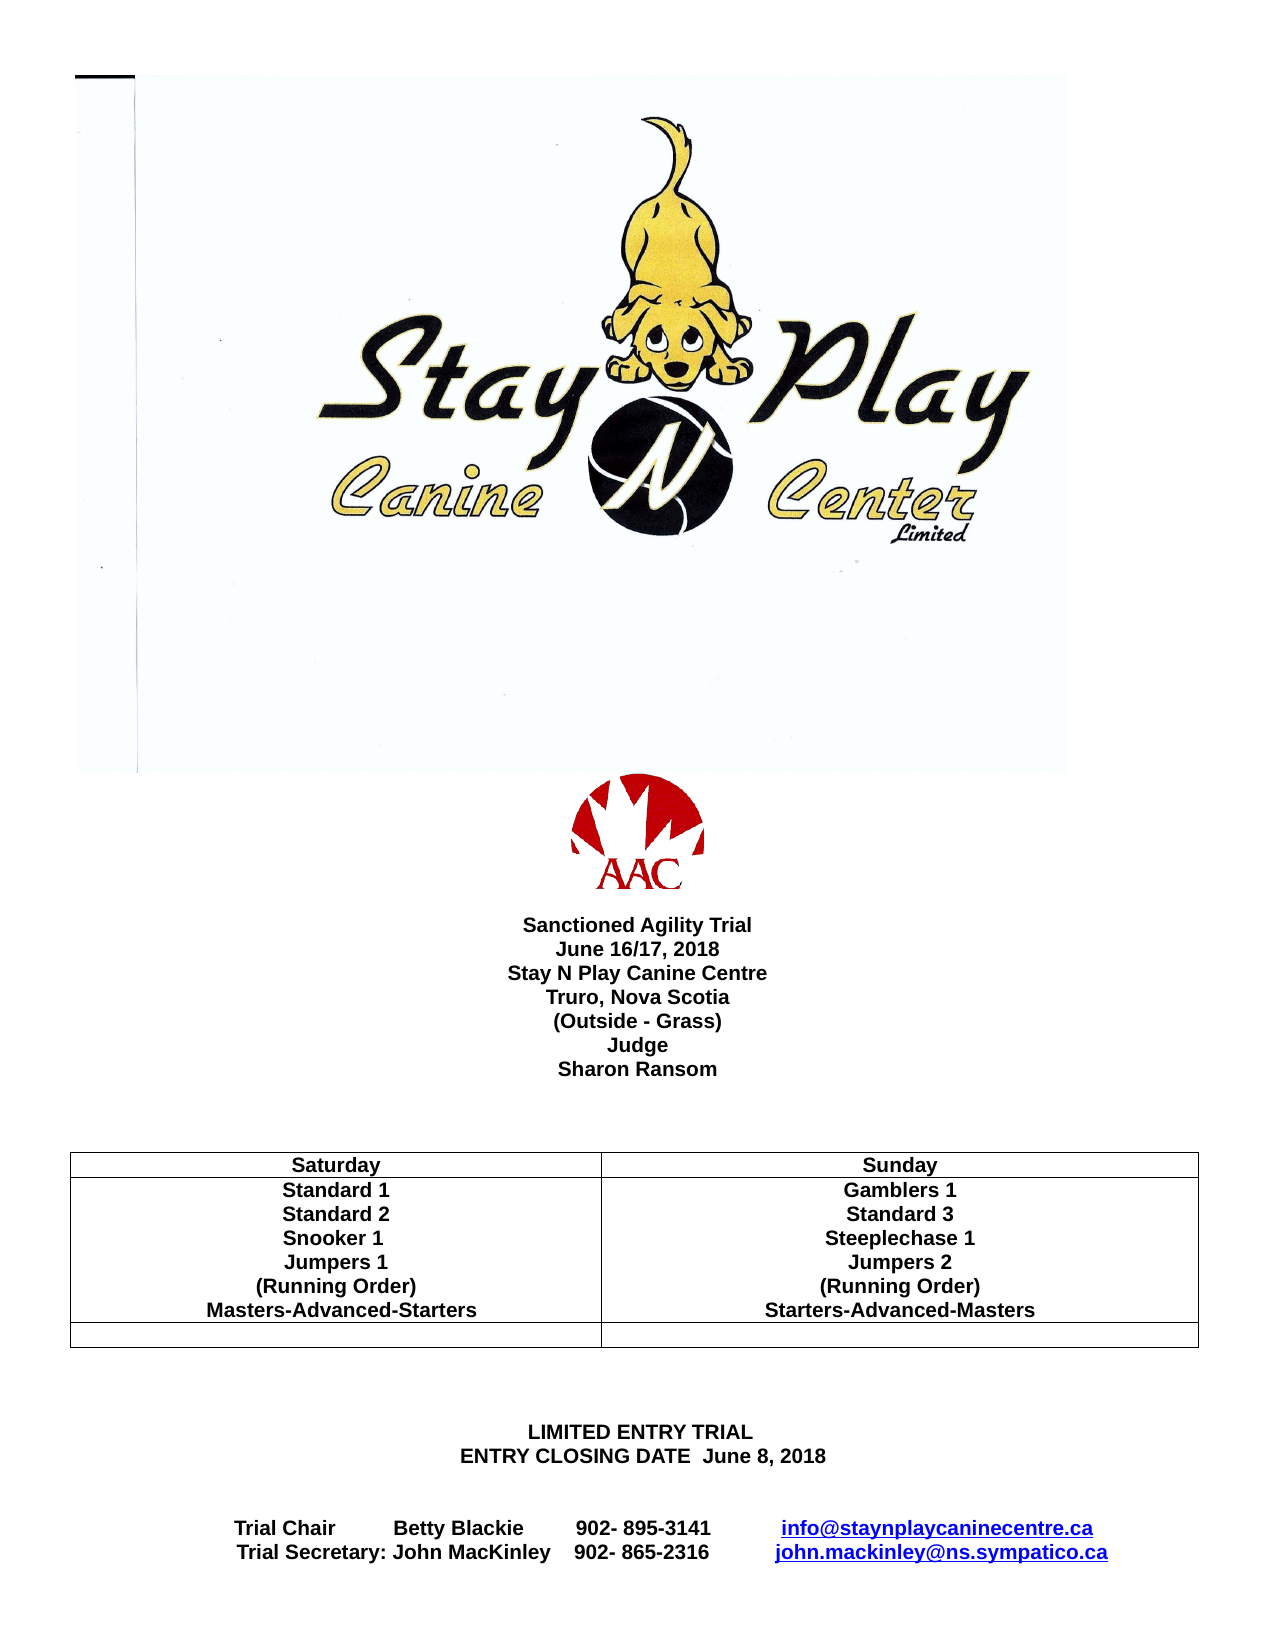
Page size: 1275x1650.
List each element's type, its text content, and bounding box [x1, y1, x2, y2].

text Stay N Play Canine Centre [75, 961, 1200, 984]
text Sanctioned Agility Trial [75, 913, 1200, 937]
text Sharon Ransom [75, 1056, 1200, 1080]
table_header Saturday [71, 1153, 601, 1177]
text Trial Chair Betty Blackie 902- 895-3141 info@staynplaycaninecentre.ca [75, 1516, 1200, 1540]
table_cell [71, 1323, 601, 1347]
table_cell Standard 1 Standard 2 Snooker 1 Jumpers 1 (Running Order) Masters-Advanced-Starters [71, 1178, 601, 1322]
text ENTRY CLOSING DATE June 8, 2018 [75, 1444, 1200, 1468]
text Judge [75, 1032, 1200, 1056]
text LIMITED ENTRY TRIAL [75, 1420, 1200, 1444]
text Trial Secretary: John MacKinley 902- 865-2316 john.mackinley@ns.sympatico.ca [75, 1540, 1200, 1564]
text (Outside - Grass) [75, 1008, 1200, 1032]
table_cell [602, 1323, 1198, 1347]
table_cell Gamblers 1 Standard 3 Steeplechase 1 Jumpers 2 (Running Order) Starters-Advanced-Masters [602, 1178, 1198, 1322]
table_header Sunday [602, 1153, 1198, 1177]
picture [75, 75, 1068, 773]
text Truro, Nova Scotia [75, 984, 1200, 1008]
text June 16/17, 2018 [75, 937, 1200, 961]
